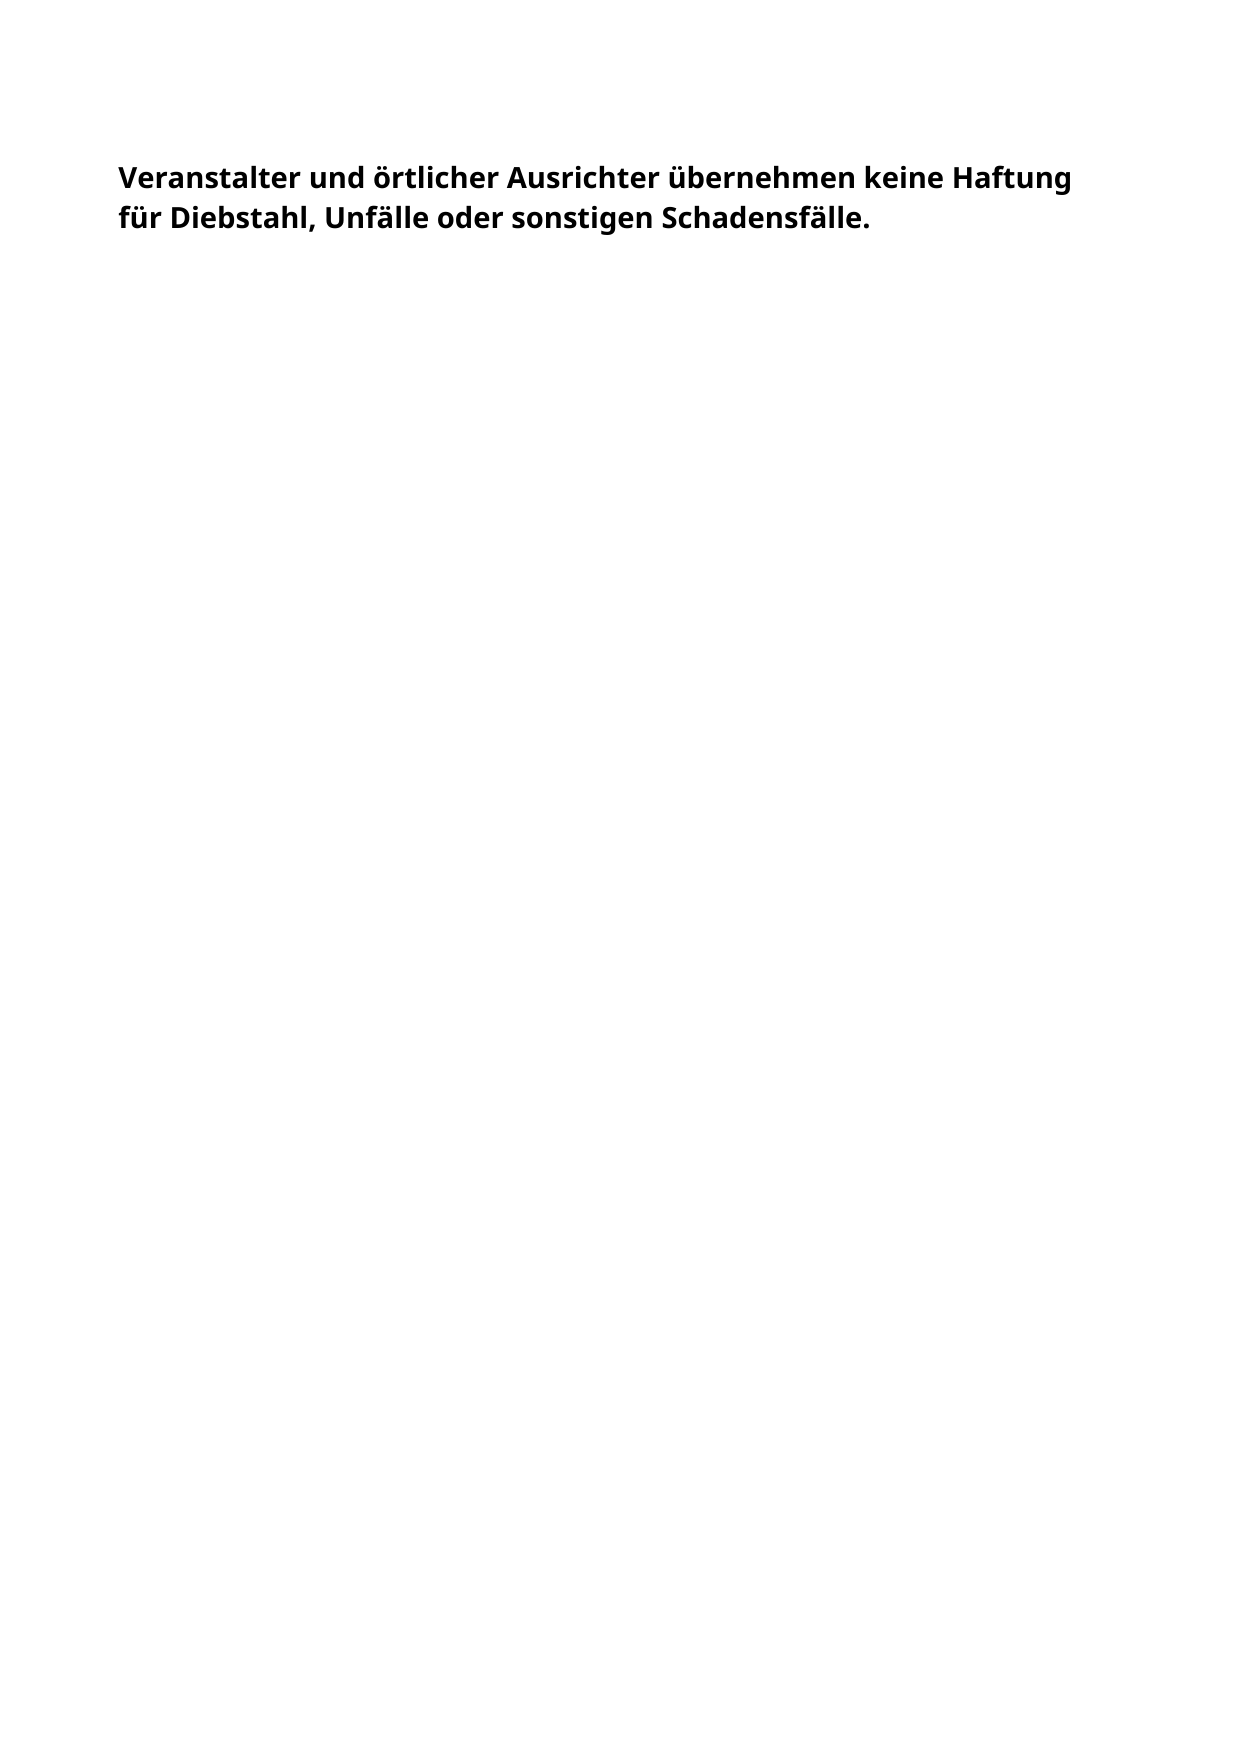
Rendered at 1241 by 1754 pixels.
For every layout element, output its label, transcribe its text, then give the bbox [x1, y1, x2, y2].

text Veranstalter und örtlicher Ausrichter übernehmen keine Haftung für Diebstahl, Unfälle oder sonstigen Schadensfälle. [118, 158, 1122, 237]
